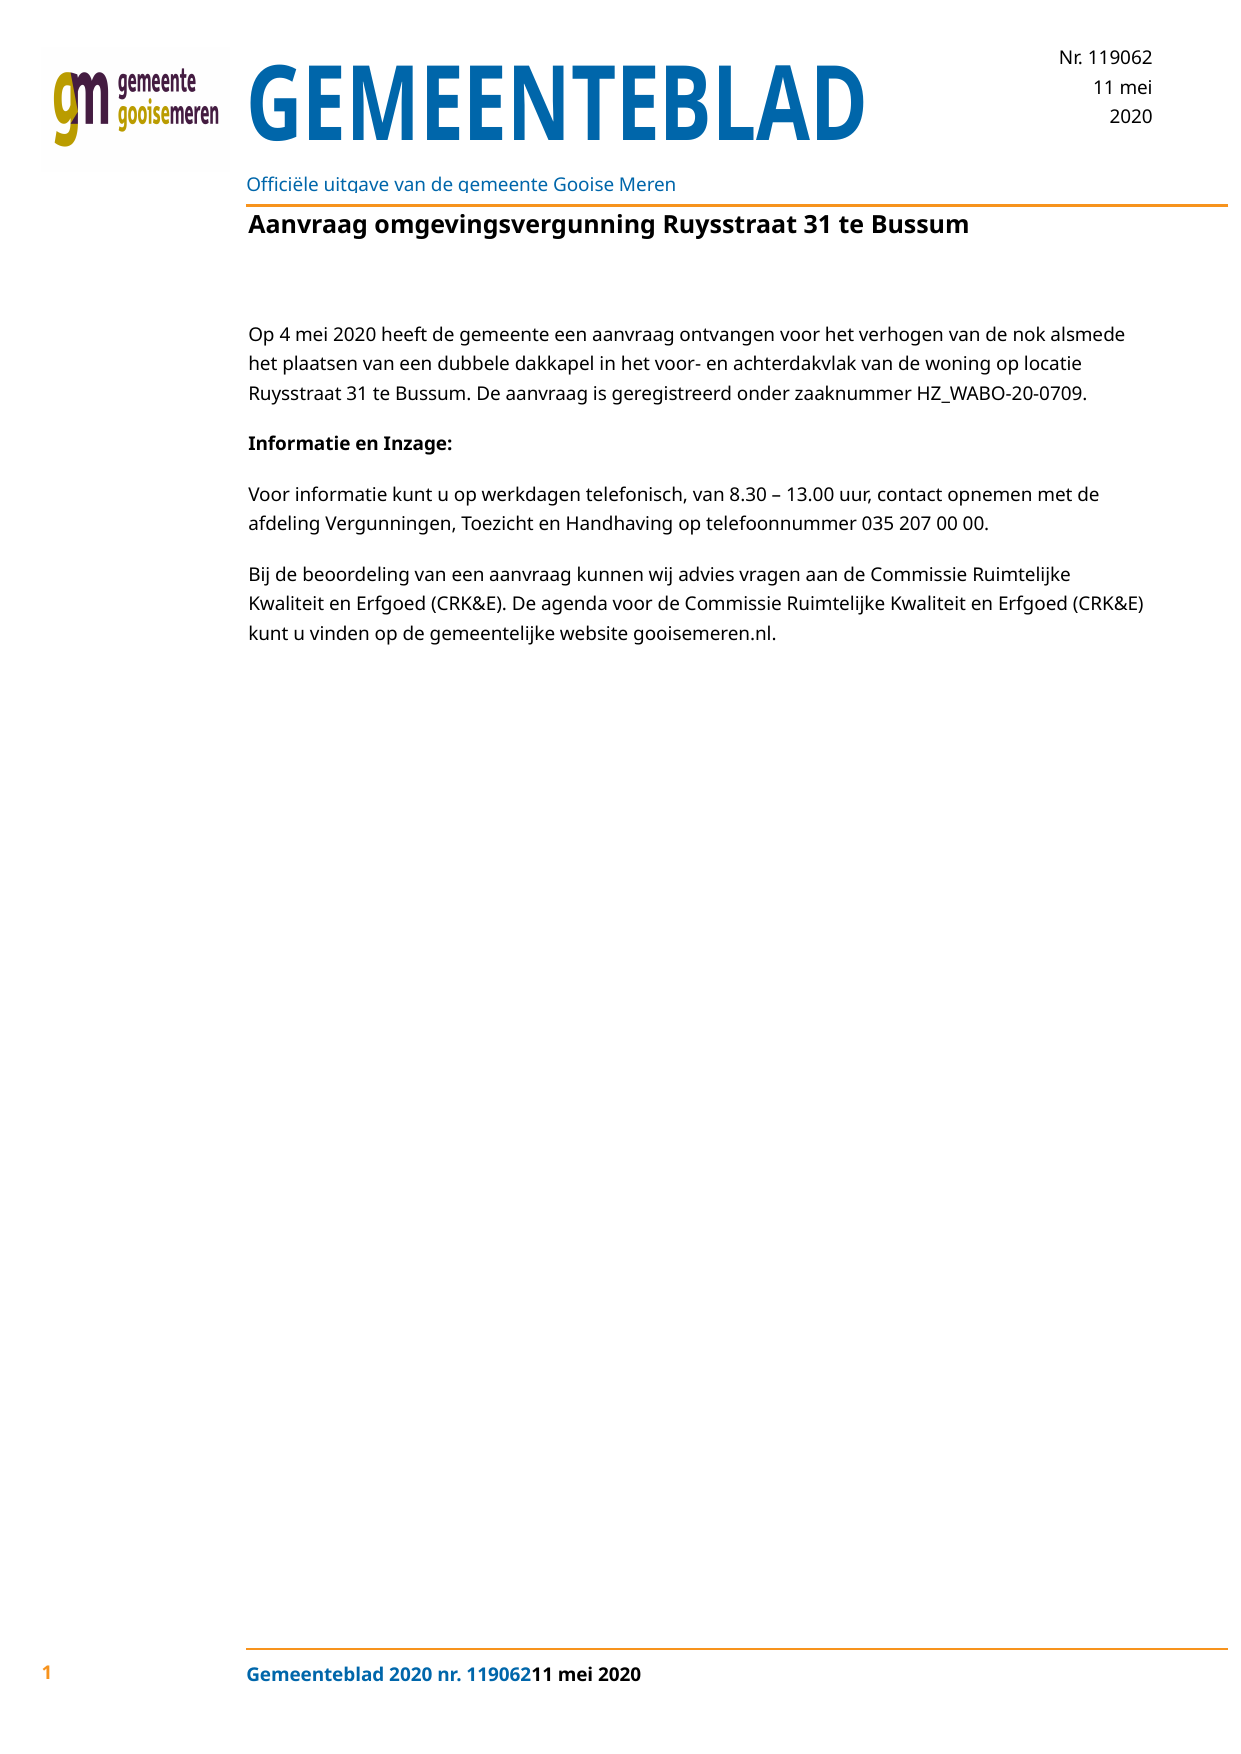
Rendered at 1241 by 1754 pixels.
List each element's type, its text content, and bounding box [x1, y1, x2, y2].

text Aanvraag omgevingsvergunning Ruysstraat 31 te Bussum [248, 207, 1152, 241]
text Voor informatie kunt u op werkdagen telefonisch, van 8.30 – 13.00 uur, contact opnemen met de afdeling Vergunningen, Toezicht en Handhaving op telefoonnummer 035 207 00 00. [248, 481, 1152, 536]
text Op 4 mei 2020 heeft de gemeente een aanvraag ontvangen voor het verhogen van de nok alsmede het plaatsen van een dubbele dakkapel in het voor- en achterdakvlak van de woning op locatie Ruysstraat 31 te Bussum. De aanvraag is geregistreerd onder zaaknummer HZ_WABO-20-0709. [248, 321, 1152, 406]
picture [41, 47, 231, 172]
text Bij de beoordeling van een aanvraag kunnen wij advies vragen aan de Commissie Ruimtelijke Kwaliteit en Erfgoed (CRK&E). De agenda voor de Commissie Ruimtelijke Kwaliteit en Erfgoed (CRK&E) kunt u vinden op de gemeentelijke website gooisemeren.nl. [248, 561, 1152, 646]
text Informatie en Inzage: [248, 430, 1152, 456]
